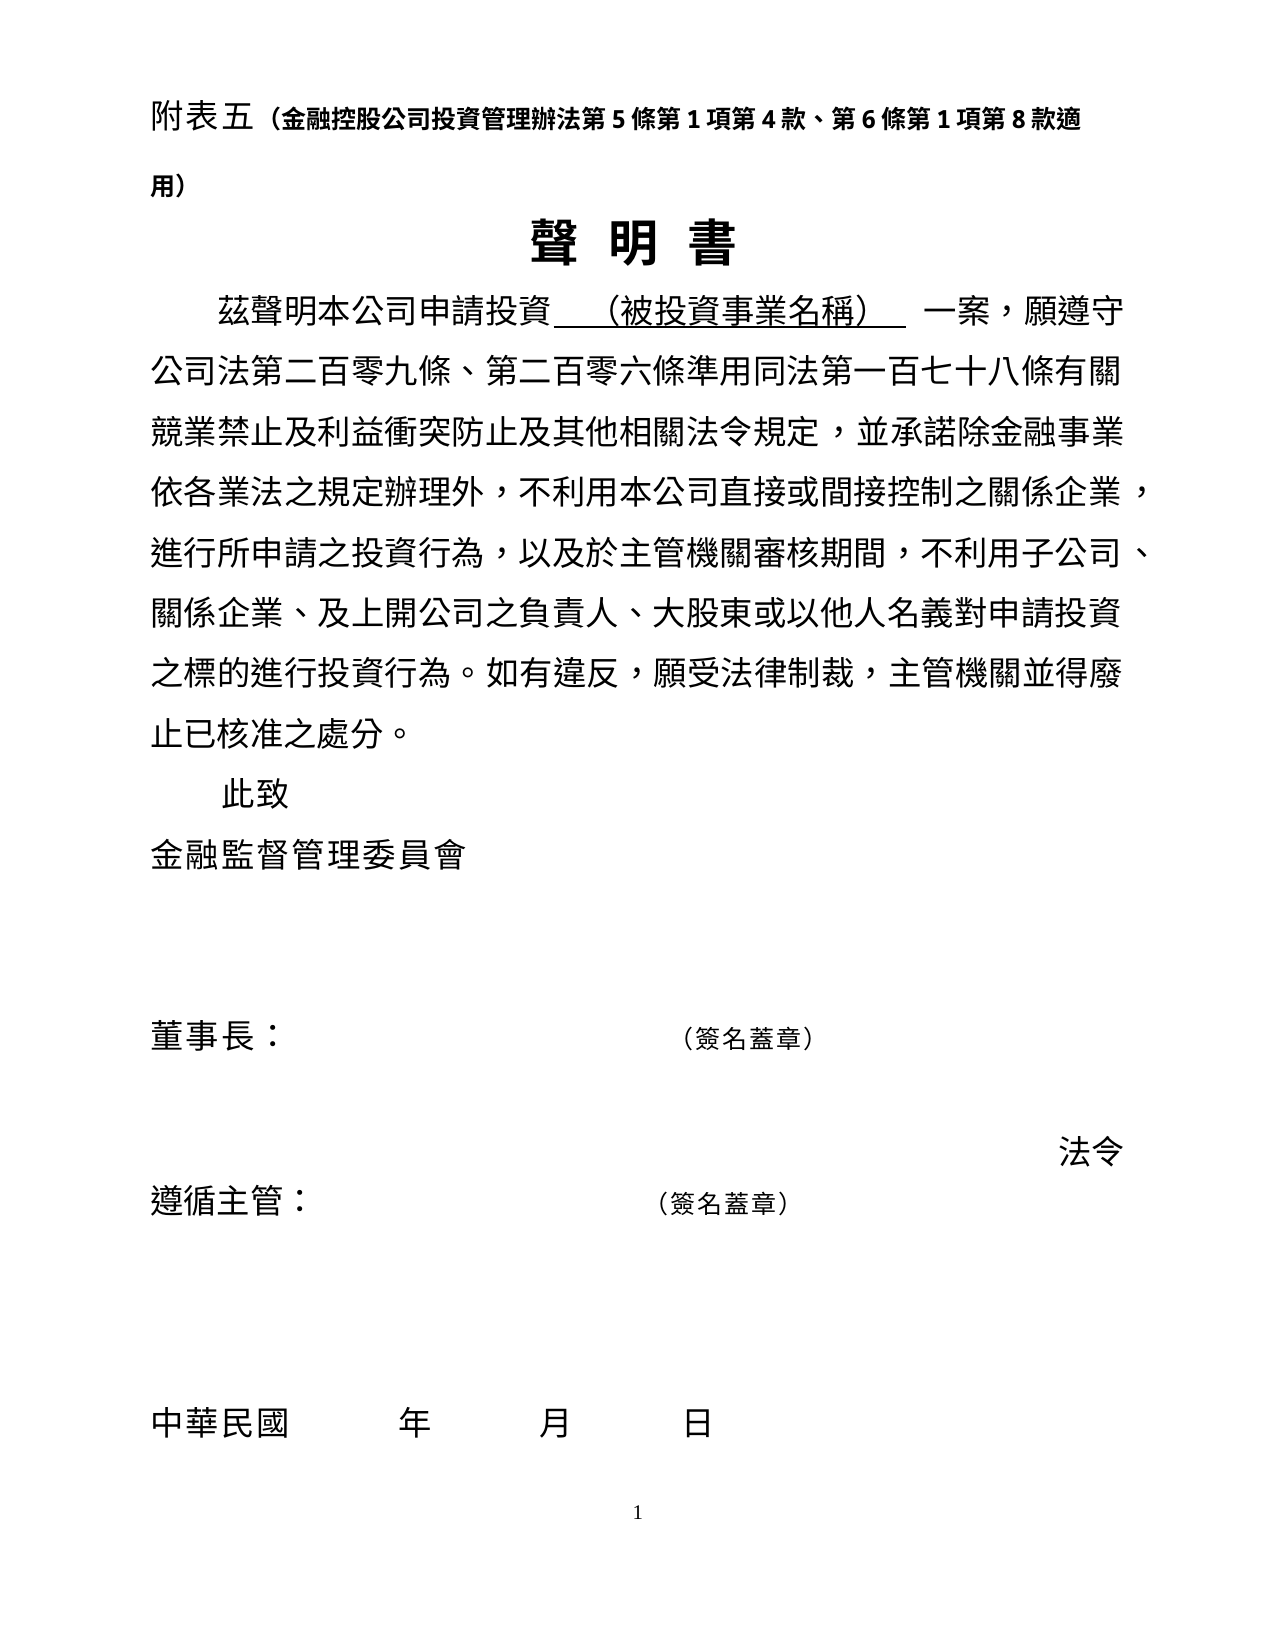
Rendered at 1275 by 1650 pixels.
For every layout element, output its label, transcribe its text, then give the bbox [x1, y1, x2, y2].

text 董事長： （簽名蓋章） [150, 1000, 1125, 1060]
text 中華民國 年 月 日 [150, 1397, 1125, 1445]
text 茲聲明本公司申請投資 （被投資事業名稱） 一案，願遵守公司法第二百零九條、第二百零六條準用同法第一百七十八條有關競業禁止及利益衝突防止及其他相關法令規定，並承諾除金融事業依各業法之規定辦理外，不利用本公司直接或間接控制之關係企業，進行所申請之投資行為，以及於主管機關審核期間，不利用子公司、關係企業、及上開公司之負責人、大股東或以他人名義對申請投資之標的進行投資行為。如有違反，願受法律制裁，主管機關並得廢止已核准之處分。 [150, 275, 1125, 758]
text 此致 [150, 758, 1125, 819]
text 聲 明 書 [150, 208, 1125, 275]
text 附表五（金融控股公司投資管理辦法第5條第1項第4款、第6條第1項第8款適用） [150, 75, 1125, 208]
text 法令遵循主管： （簽名蓋章） [150, 1121, 1125, 1223]
text 金融監督管理委員會 [150, 819, 1125, 879]
